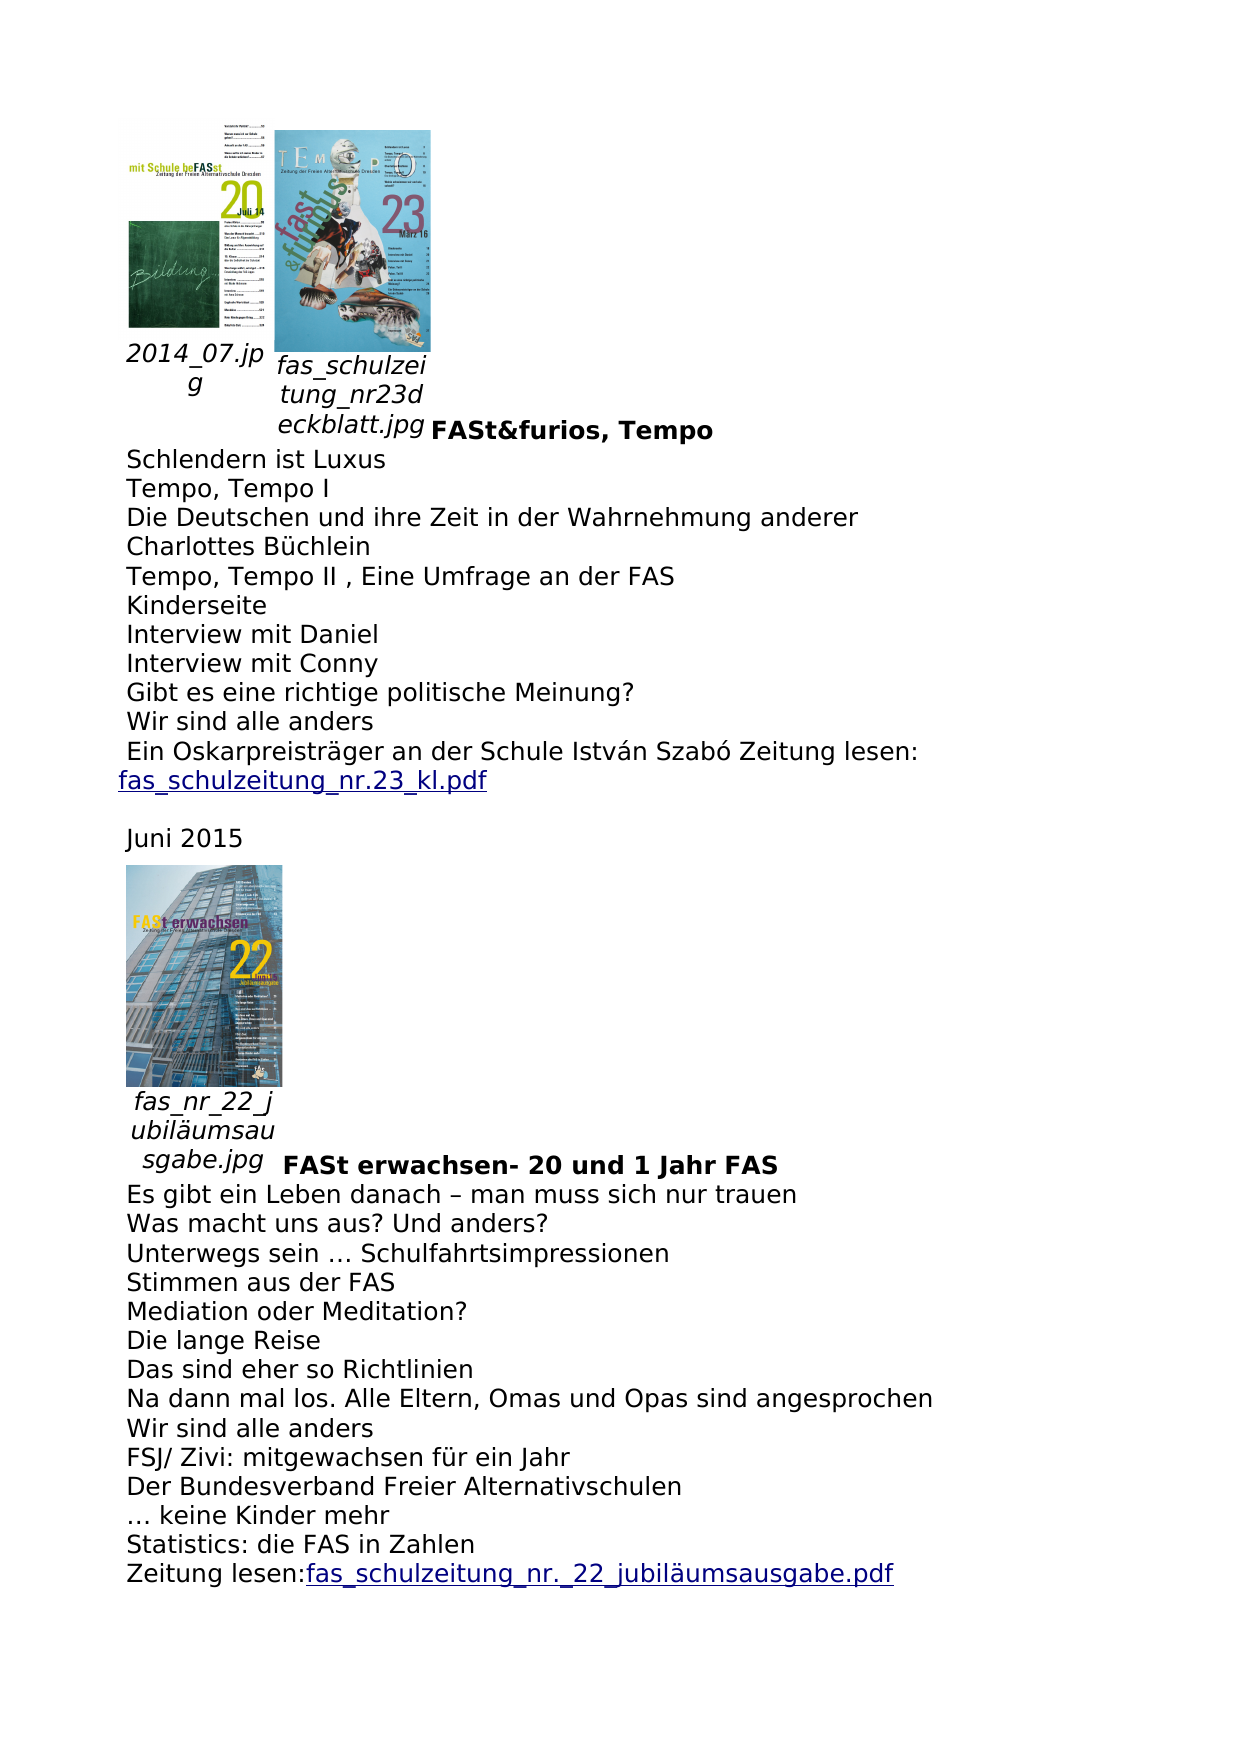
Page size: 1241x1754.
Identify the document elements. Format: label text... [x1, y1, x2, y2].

picture [126, 865, 283, 1087]
text FASt&furios, Tempo Schlendern ist Luxus Tempo, Tempo I Die Deutschen und ihre Zeit in der Wahrnehmung anderer Charlottes Büchlein Tempo, Tempo II , Eine Umfrage an der FAS Kinderseite Interview mit Daniel Interview mit Conny Gibt es eine richtige politische Meinung? Wir sind alle anders Ein Oskarpreisträger an der Schule István Szabó Zeitung lesen: fas_schulzeitung_nr.23_kl.pdf Juni 2015 FASt erwachsen- 20 und 1 Jahr FAS Es gibt ein Leben danach – man muss sich nur trauen Was macht uns aus? Und anders? Unterwegs sein … Schulfahrtsimpressionen Stimmen aus der FAS Mediation oder Meditation? Die lange Reise Das sind eher so Richtlinien Na dann mal los. Alle Eltern, Omas und Opas sind angesprochen Wir sind alle anders FSJ/ Zivi: mitgewachsen für ein Jahr Der Bundesverband Freier Alternativschulen … keine Kinder mehr Statistics: die FAS in Zahlen Zeitung lesen:fas_schulzeitung_nr._22_jubiläumsausgabe.pdf [118, 118, 1122, 1618]
text fas_schulzeitung_nr23deckblatt.jpg [274, 352, 431, 439]
text fas_nr_22_jubiläumsausgabe.jpg [126, 1087, 282, 1174]
picture [118, 118, 431, 352]
text 2014_07.jpg [118, 340, 274, 398]
